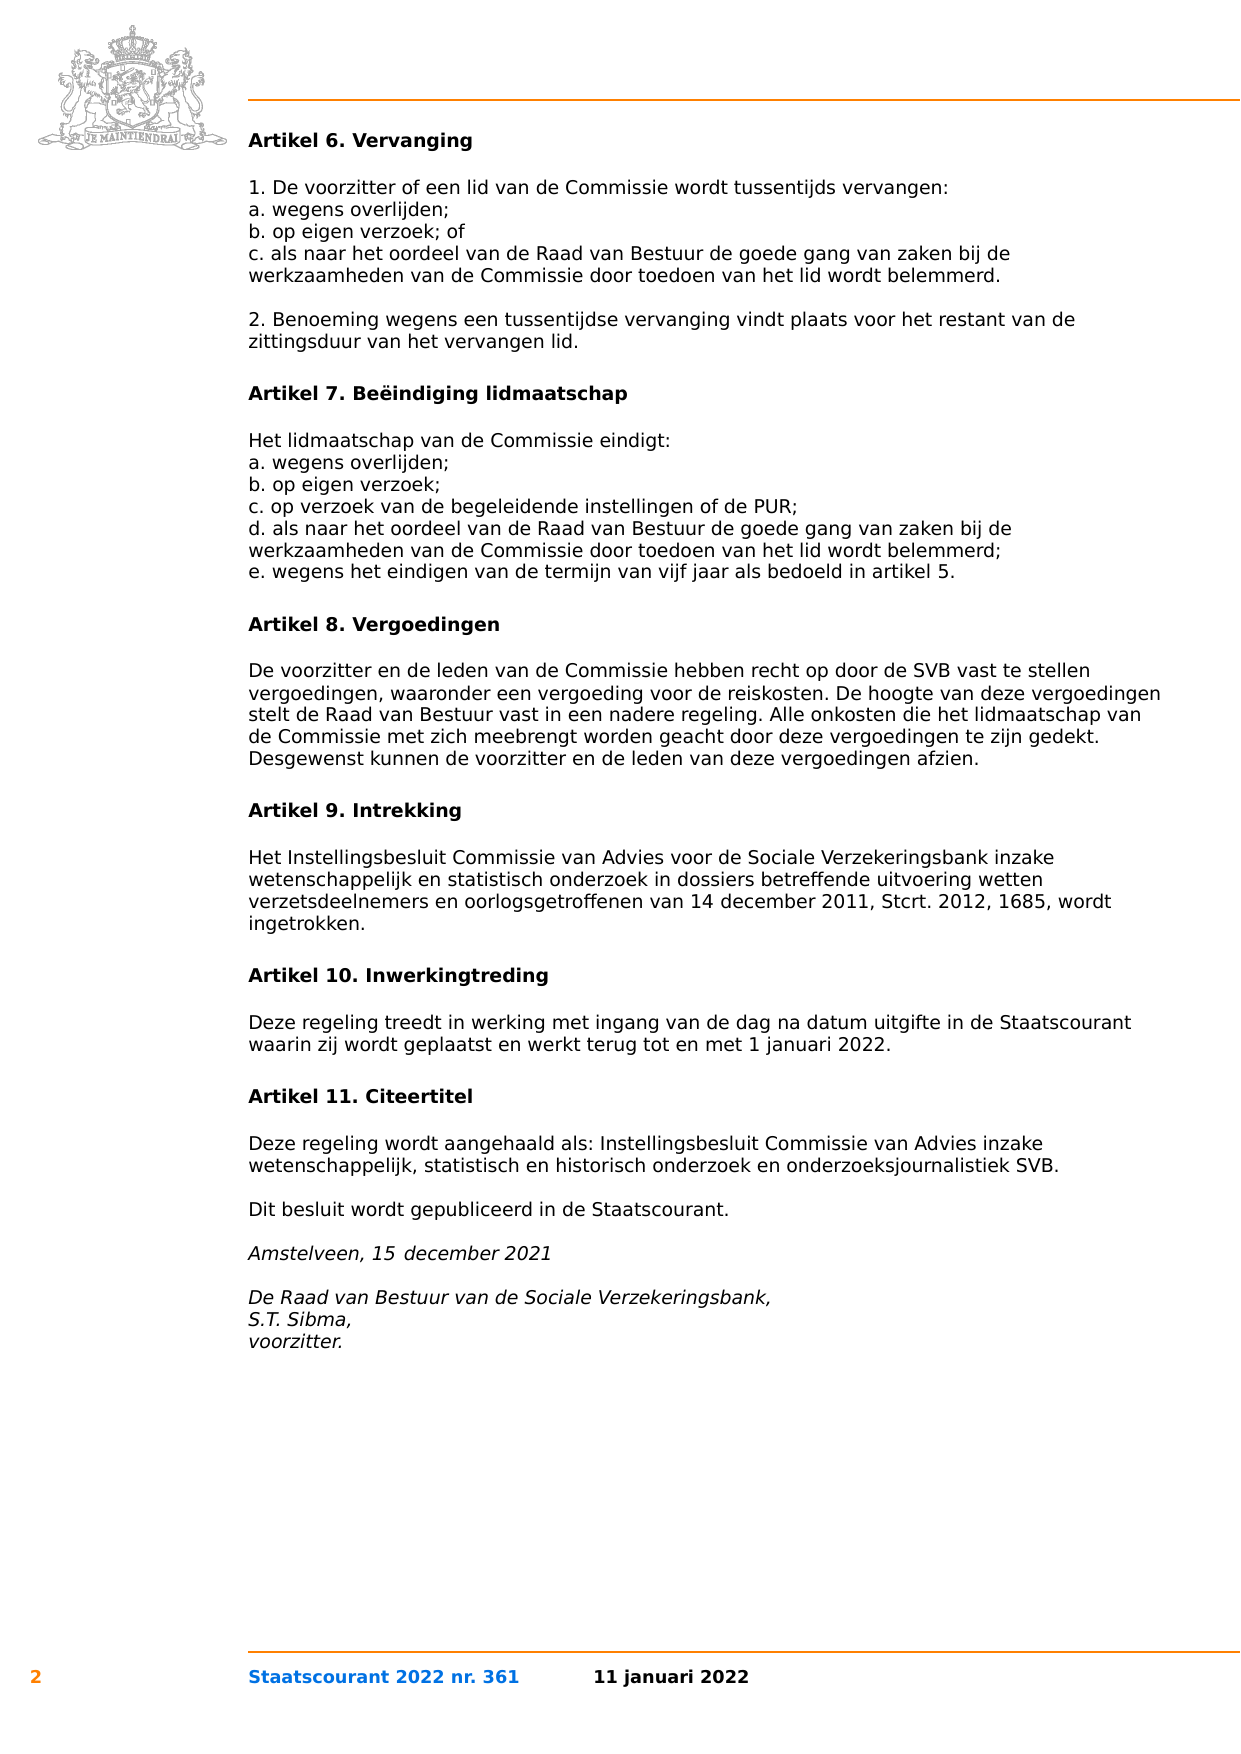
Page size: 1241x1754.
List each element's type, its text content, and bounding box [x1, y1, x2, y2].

text De Raad van Bestuur van de Sociale Verzekeringsbank, S.T. Sibma, voorzitter. [248, 1287, 1163, 1353]
text De voorzitter en de leden van de Commissie hebben recht op door de SVB vast te stellen vergoedingen, waaronder een vergoeding voor de reiskosten. De hoogte van deze vergoedingen stelt de Raad van Bestuur vast in een nadere regeling. Alle onkosten die het lidmaatschap van de Commissie met zich meebrengt worden geacht door deze vergoedingen te zijn gedekt. Desgewenst kunnen de voorzitter en de leden van deze vergoedingen afzien. [248, 660, 1163, 770]
text c. op verzoek van de begeleidende instellingen of de PUR; [248, 496, 1163, 517]
text 2. Benoeming wegens een tussentijdse vervanging vindt plaats voor het restant van de zittingsduur van het vervangen lid. [248, 309, 1163, 353]
subtitle Artikel 11. Citeertitel [248, 1086, 1163, 1108]
text Amstelveen, 15 december 2021 [248, 1243, 1163, 1265]
subtitle Artikel 7. Beëindiging lidmaatschap [248, 383, 1163, 404]
text b. op eigen verzoek; [248, 473, 1163, 496]
subtitle Artikel 9. Intrekking [248, 800, 1163, 822]
text c. als naar het oordeel van de Raad van Bestuur de goede gang van zaken bij de werkzaamheden van de Commissie door toedoen van het lid wordt belemmerd. [248, 243, 1163, 287]
text Deze regeling wordt aangehaald als: Instellingsbesluit Commissie van Advies inzake wetenschappelijk, statistisch en historisch onderzoek en onderzoeksjournalistiek SVB. [248, 1133, 1163, 1177]
subtitle Artikel 8. Vergoedingen [248, 613, 1163, 635]
text 1. De voorzitter of een lid van de Commissie wordt tussentijds vervangen: [248, 177, 1163, 199]
text Het lidmaatschap van de Commissie eindigt: [248, 429, 1163, 452]
picture [38, 25, 227, 150]
text d. als naar het oordeel van de Raad van Bestuur de goede gang van zaken bij de werkzaamheden van de Commissie door toedoen van het lid wordt belemmerd; [248, 517, 1163, 561]
text b. op eigen verzoek; of [248, 221, 1163, 243]
text a. wegens overlijden; [248, 199, 1163, 221]
text a. wegens overlijden; [248, 452, 1163, 473]
text Dit besluit wordt gepubliceerd in de Staatscourant. [248, 1199, 1163, 1221]
text Het Instellingsbesluit Commissie van Advies voor de Sociale Verzekeringsbank inzake wetenschappelijk en statistisch onderzoek in dossiers betreffende uitvoering wetten verzetsdeelnemers en oorlogsgetroffenen van 14 december 2011, Stcrt. 2012, 1685, wordt ingetrokken. [248, 847, 1163, 935]
subtitle Artikel 10. Inwerkingtreding [248, 965, 1163, 987]
subtitle Artikel 6. Vervanging [248, 130, 1163, 152]
text e. wegens het eindigen van de termijn van vijf jaar als bedoeld in artikel 5. [248, 561, 1163, 583]
text Deze regeling treedt in werking met ingang van de dag na datum uitgifte in de Staatscourant waarin zij wordt geplaatst en werkt terug tot en met 1 januari 2022. [248, 1012, 1163, 1056]
